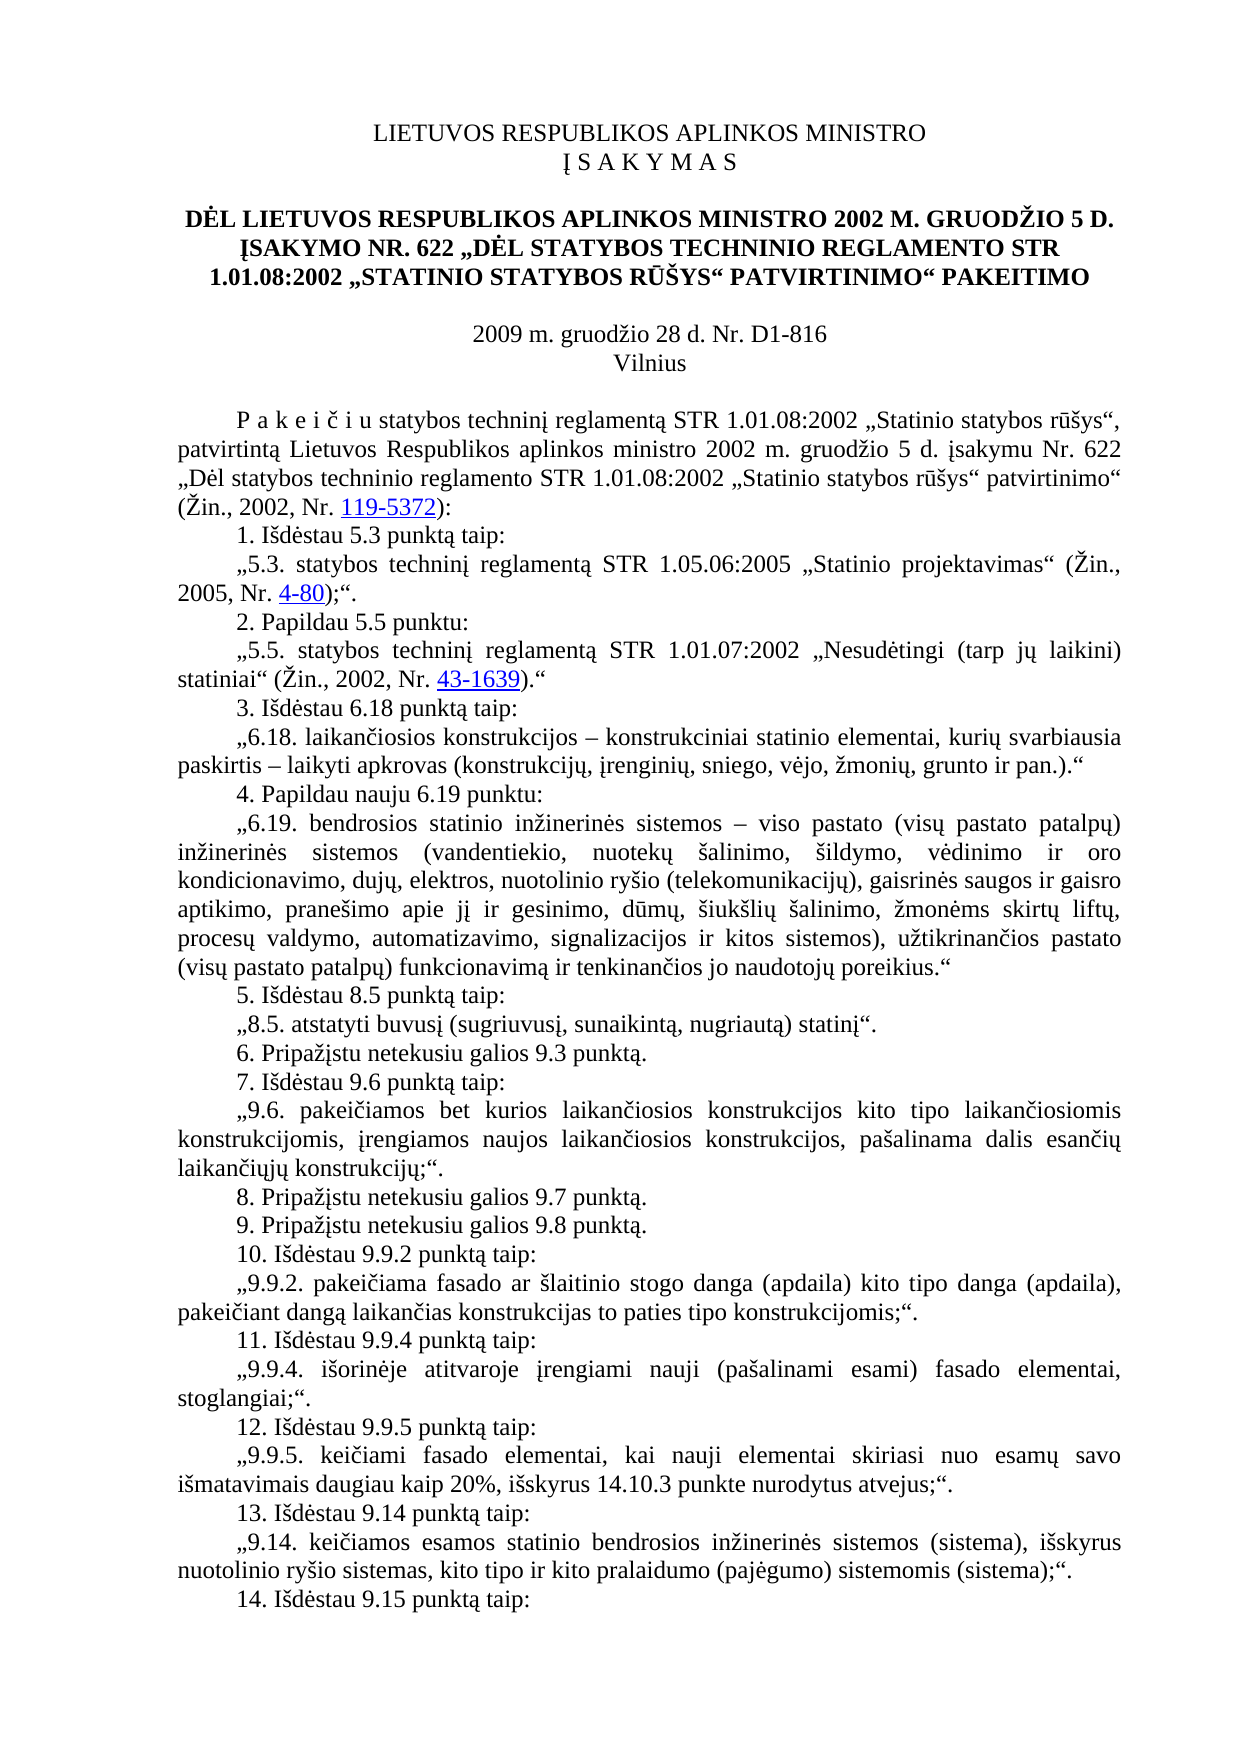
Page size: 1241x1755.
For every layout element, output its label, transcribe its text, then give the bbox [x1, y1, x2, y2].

text DĖL LIETUVOS RESPUBLIKOS APLINKOS MINISTRO 2002 M. GRUODŽIO 5 D. ĮSAKYMO Nr. 622 „DĖL STATYBOS TECHNINIO REGLAMENTO STR 1.01.08:2002 „STATINIO STATYBOS RŪŠYS“ PATVIRTINIMO“ PAKEITIMO [177, 204, 1122, 291]
text 3. Išdėstau 6.18 punktą taip: [177, 693, 1122, 722]
text 12. Išdėstau 9.9.5 punktą taip: [177, 1412, 1122, 1441]
text „5.5. statybos techninį reglamentą STR 1.01.07:2002 „Nesudėtingi (tarp jų laikini) statiniai“ (Žin., 2002, Nr. 43-1639).“ [177, 636, 1122, 693]
text „6.19. bendrosios statinio inžinerinės sistemos – viso pastato (visų pastato patalpų) inžinerinės sistemos (vandentiekio, nuotekų šalinimo, šildymo, vėdinimo ir oro kondicionavimo, dujų, elektros, nuotolinio ryšio (telekomunikacijų), gaisrinės saugos ir gaisro aptikimo, pranešimo apie jį ir gesinimo, dūmų, šiukšlių šalinimo, žmonėms skirtų liftų, procesų valdymo, automatizavimo, signalizacijos ir kitos sistemos), užtikrinančios pastato (visų pastato patalpų) funkcionavimą ir tenkinančios jo naudotojų poreikius.“ [177, 808, 1122, 981]
text 13. Išdėstau 9.14 punktą taip: [177, 1498, 1122, 1527]
text 1. Išdėstau 5.3 punktą taip: [177, 521, 1122, 549]
text 11. Išdėstau 9.9.4 punktą taip: [177, 1326, 1122, 1354]
text „6.18. laikančiosios konstrukcijos – konstrukciniai statinio elementai, kurių svarbiausia paskirtis – laikyti apkrovas (konstrukcijų, įrenginių, sniego, vėjo, žmonių, grunto ir pan.).“ [177, 722, 1122, 779]
text 6. Pripažįstu netekusiu galios 9.3 punktą. [177, 1038, 1122, 1067]
text 10. Išdėstau 9.9.2 punktą taip: [177, 1239, 1122, 1268]
text 14. Išdėstau 9.15 punktą taip: [177, 1584, 1122, 1613]
text 8. Pripažįstu netekusiu galios 9.7 punktą. [177, 1182, 1122, 1211]
text Vilnius [177, 348, 1122, 377]
text 4. Papildau nauju 6.19 punktu: [177, 779, 1122, 808]
text 9. Pripažįstu netekusiu galios 9.8 punktą. [177, 1211, 1122, 1239]
text „9.9.5. keičiami fasado elementai, kai nauji elementai skiriasi nuo esamų savo išmatavimais daugiau kaip 20%, išskyrus 14.10.3 punkte nurodytus atvejus;“. [177, 1441, 1122, 1498]
text 2009 m. gruodžio 28 d. Nr. D1-816 [177, 319, 1122, 348]
text „9.14. keičiamos esamos statinio bendrosios inžinerinės sistemos (sistema), išskyrus nuotolinio ryšio sistemas, kito tipo ir kito pralaidumo (pajėgumo) sistemomis (sistema);“. [177, 1527, 1122, 1584]
text „8.5. atstatyti buvusį (sugriuvusį, sunaikintą, nugriautą) statinį“. [177, 1009, 1122, 1038]
text 5. Išdėstau 8.5 punktą taip: [177, 981, 1122, 1009]
text „9.9.2. pakeičiama fasado ar šlaitinio stogo danga (apdaila) kito tipo danga (apdaila), pakeičiant dangą laikančias konstrukcijas to paties tipo konstrukcijomis;“. [177, 1268, 1122, 1326]
text 2. Papildau 5.5 punktu: [177, 607, 1122, 636]
text Į S A K Y M A S [177, 147, 1122, 176]
text „9.6. pakeičiamos bet kurios laikančiosios konstrukcijos kito tipo laikančiosiomis konstrukcijomis, įrengiamos naujos laikančiosios konstrukcijos, pašalinama dalis esančių laikančiųjų konstrukcijų;“. [177, 1096, 1122, 1182]
text 7. Išdėstau 9.6 punktą taip: [177, 1067, 1122, 1096]
text P a k e i č i u statybos techninį reglamentą STR 1.01.08:2002 „Statinio statybos rūšys“, patvirtintą Lietuvos Respublikos aplinkos ministro 2002 m. gruodžio 5 d. įsakymu Nr. 622 „Dėl statybos techninio reglamento STR 1.01.08:2002 „Statinio statybos rūšys“ patvirtinimo“ (Žin., 2002, Nr. 119-5372): [177, 406, 1122, 521]
text „9.9.4. išorinėje atitvaroje įrengiami nauji (pašalinami esami) fasado elementai, stoglangiai;“. [177, 1354, 1122, 1412]
text „5.3. statybos techninį reglamentą STR 1.05.06:2005 „Statinio projektavimas“ (Žin., 2005, Nr. 4-80);“. [177, 549, 1122, 607]
text LIETUVOS RESPUBLIKOS APLINKOS MINISTRO [177, 118, 1122, 147]
